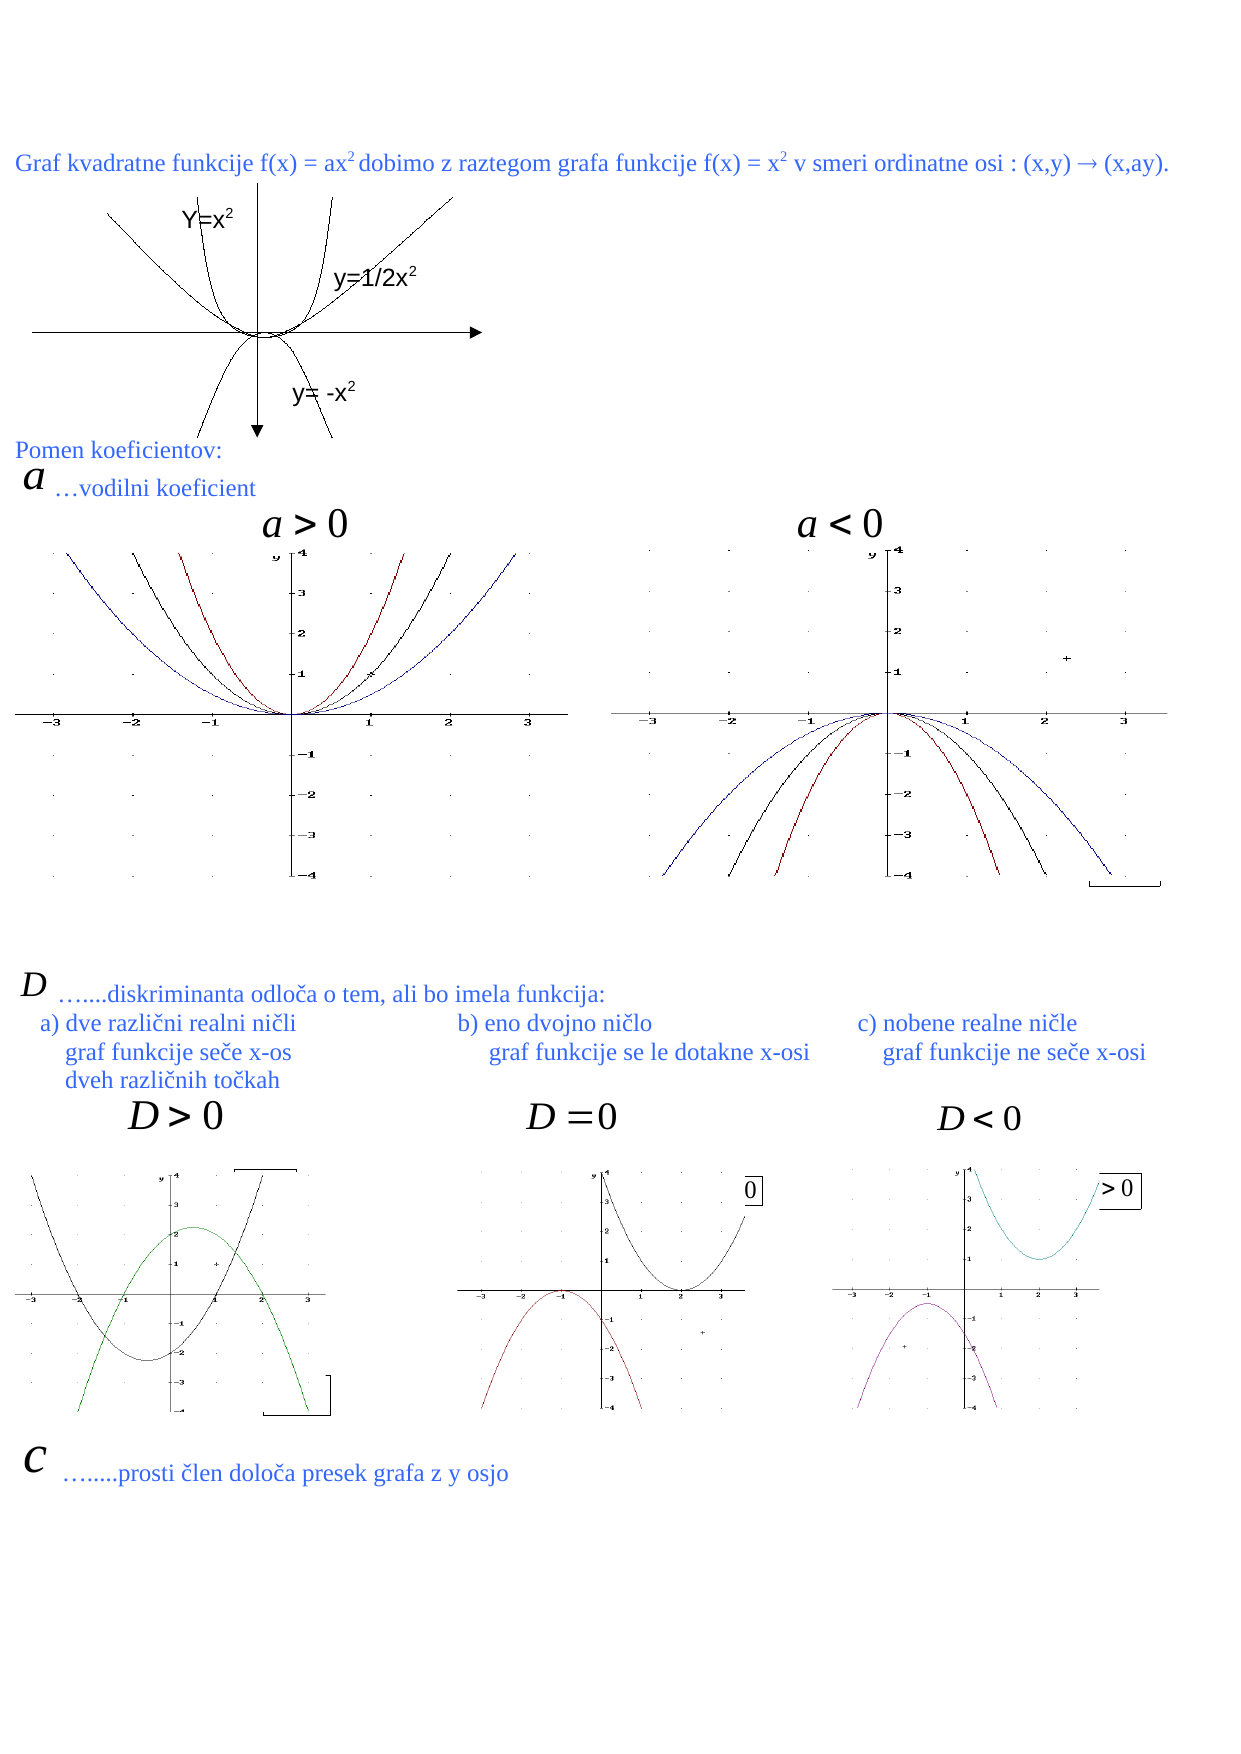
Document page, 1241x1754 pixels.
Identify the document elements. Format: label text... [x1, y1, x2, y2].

text Graf kvadratne funkcije f(x) = ax2 dobimo z raztegom grafa funkcije f(x) = x2 v smeri ordinatne osi : (x,y)  (x,ay). [15, 148, 1226, 176]
text [15, 263, 257, 291]
text Pomen koeficientov: [15, 435, 1226, 464]
text [258, 205, 1226, 234]
picture [14, 547, 568, 881]
text y= -x2 [258, 378, 1226, 406]
picture [14, 1172, 326, 1412]
text y=1/2x2 [258, 263, 1226, 291]
text [15, 378, 257, 406]
text a) dve različni realni ničli b) eno dvojno ničlo c) nobene realne ničle [15, 1008, 1240, 1037]
text Y=x2 [15, 205, 257, 234]
text …....diskriminanta odloča o tem, ali bo imela funkcija: [15, 967, 1226, 1008]
text graf funkcije seče x-os graf funkcije se le dotakne x-osi graf funkcije ne seče x-osi [15, 1037, 1240, 1065]
text dveh različnih točkah [15, 1065, 1240, 1094]
picture [611, 544, 1168, 881]
picture [832, 1165, 1100, 1412]
text ….....prosti člen določa presek grafa z y osjo [15, 1441, 1226, 1487]
picture [457, 1168, 745, 1412]
text …vodilni koeficient [15, 464, 1226, 502]
